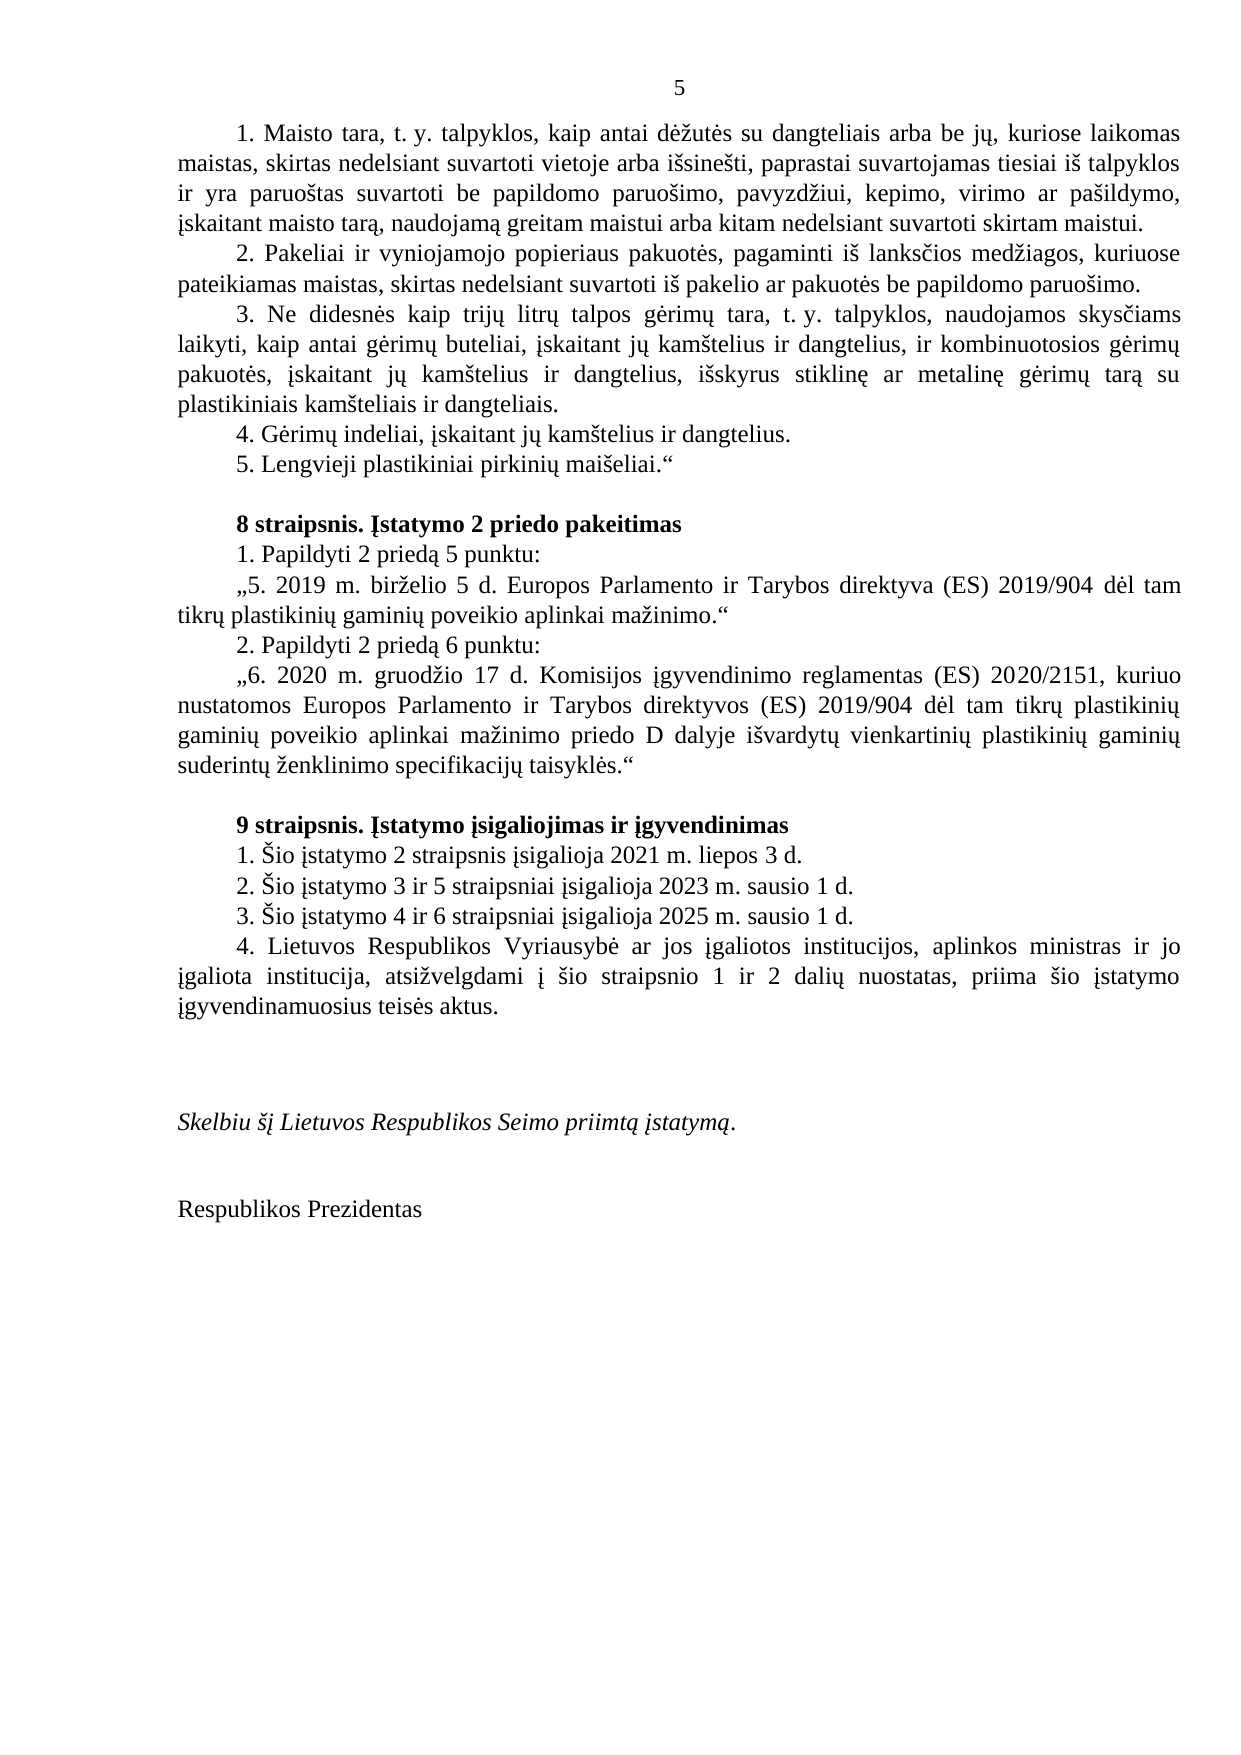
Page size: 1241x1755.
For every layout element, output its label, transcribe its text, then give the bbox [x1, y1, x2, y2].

text 4. Gėrimų indeliai, įskaitant jų kamštelius ir dangtelius. [177, 419, 1181, 448]
text 3. Šio įstatymo 4 ir 6 straipsniai įsigalioja 2025 m. sausio 1 d. [177, 901, 1181, 929]
text Respublikos Prezidentas [177, 1194, 1181, 1222]
text 2. Pakeliai ir vyniojamojo popieriaus pakuotės, pagaminti iš lanksčios medžiagos, kuriuose pateikiamas maistas, skirtas nedelsiant suvartoti iš pakelio ar pakuotės be papildomo paruošimo. [177, 238, 1181, 297]
text „6. 2020 m. gruodžio 17 d. Komisijos įgyvendinimo reglamentas (ES) 2020/2151, kuriuo nustatomos Europos Parlamento ir Tarybos direktyvos (ES) 2019/904 dėl tam tikrų plastikinių gaminių poveikio aplinkai mažinimo priedo D dalyje išvardytų vienkartinių plastikinių gaminių suderintų ženklinimo specifikacijų taisyklės.“ [177, 660, 1181, 779]
text 5. Lengvieji plastikiniai pirkinių maišeliai.“ [177, 449, 1181, 478]
text 1. Šio įstatymo 2 straipsnis įsigalioja 2021 m. liepos 3 d. [177, 841, 1181, 869]
text 1. Maisto tara, t. y. talpyklos, kaip antai dėžutės su dangteliais arba be jų, kuriose laikomas maistas, skirtas nedelsiant suvartoti vietoje arba išsinešti, paprastai suvartojamas tiesiai iš talpyklos ir yra paruoštas suvartoti be papildomo paruošimo, pavyzdžiui, kepimo, virimo ar pašildymo, įskaitant maisto tarą, naudojamą greitam maistui arba kitam nedelsiant suvartoti skirtam maistui. [177, 118, 1181, 237]
text 3. Ne didesnės kaip trijų litrų talpos gėrimų tara, t. y. talpyklos, naudojamos skysčiams laikyti, kaip antai gėrimų buteliai, įskaitant jų kamštelius ir dangtelius, ir kombinuotosios gėrimų pakuotės, įskaitant jų kamštelius ir dangtelius, išskyrus stiklinę ar metalinę gėrimų tarą su plastikiniais kamšteliais ir dangteliais. [177, 299, 1181, 418]
text „5. 2019 m. birželio 5 d. Europos Parlamento ir Tarybos direktyva (ES) 2019/904 dėl tam tikrų plastikinių gaminių poveikio aplinkai mažinimo.“ [177, 570, 1181, 628]
text 4. Lietuvos Respublikos Vyriausybė ar jos įgaliotos institucijos, aplinkos ministras ir jo įgaliota institucija, atsižvelgdami į šio straipsnio 1 ir 2 dalių nuostatas, priima šio įstatymo įgyvendinamuosius teisės aktus. [177, 931, 1181, 1020]
text 1. Papildyti 2 priedą 5 punktu: [177, 539, 1181, 568]
text 9 straipsnis. Įstatymo įsigaliojimas ir įgyvendinimas [177, 811, 1181, 839]
text 2. Šio įstatymo 3 ir 5 straipsniai įsigalioja 2023 m. sausio 1 d. [177, 871, 1181, 899]
text 8 straipsnis. Įstatymo 2 priedo pakeitimas [177, 509, 1181, 538]
text 2. Papildyti 2 priedą 6 punktu: [177, 630, 1181, 659]
text Skelbiu šį Lietuvos Respublikos Seimo priimtą įstatymą. [177, 1107, 1181, 1136]
